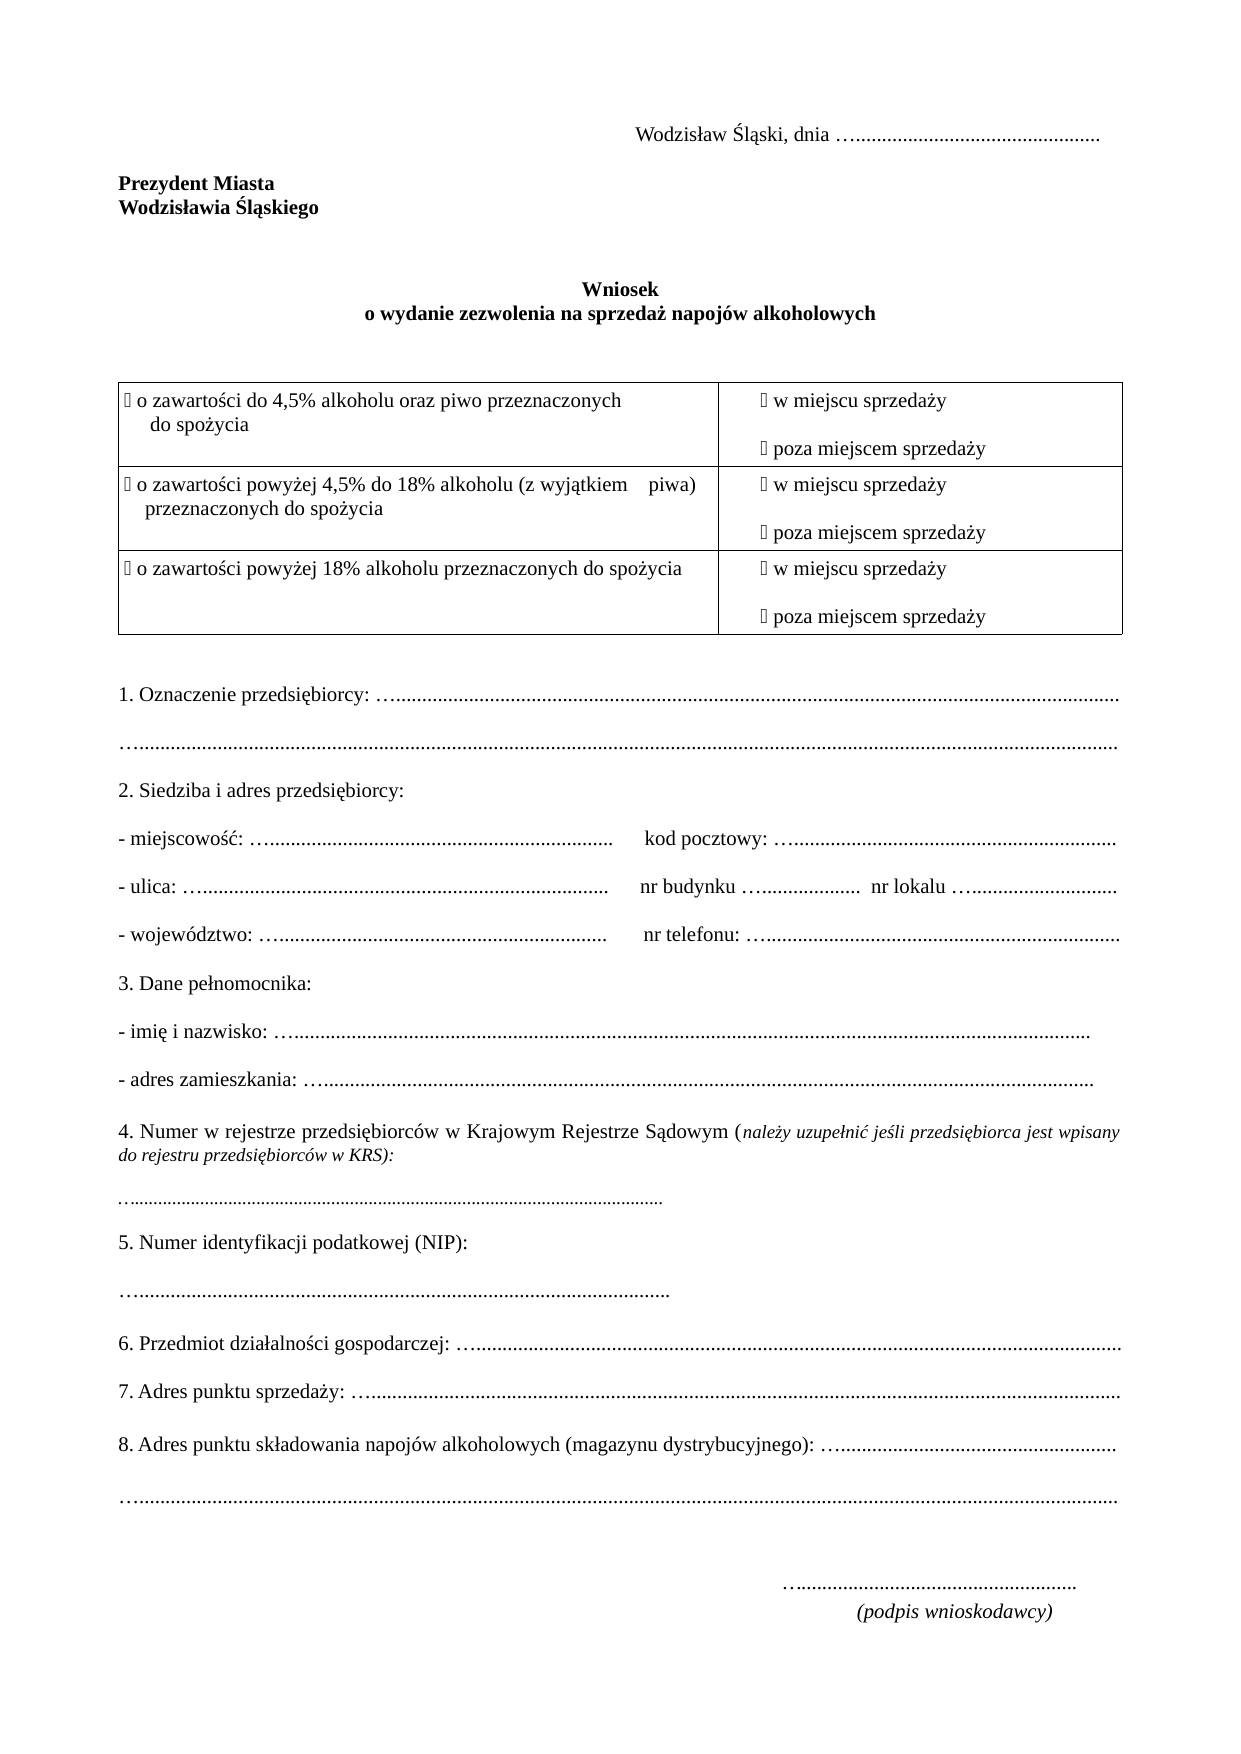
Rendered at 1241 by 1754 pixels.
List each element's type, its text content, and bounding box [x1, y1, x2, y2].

text 2. Siedziba i adres przedsiębiorcy: [118, 778, 1122, 802]
text - miejscowość: ….................................................................. kod pocztowy: ….............................................................. [118, 826, 1122, 850]
text Wniosek [118, 277, 1122, 301]
text 7. Adres punktu sprzedaży: …................................................................................................................................................ [118, 1379, 1122, 1403]
table_header  o zawartości do 4,5% alkoholu oraz piwo przeznaczonych do spożycia [119, 383, 718, 466]
text …...................................................................................................... [118, 1278, 1122, 1302]
text 6. Przedmiot działalności gospodarczej: …............................................................................................................................ [118, 1331, 1122, 1355]
text - ulica: ….............................................................................. nr budynku …................... nr lokalu …............................ [118, 874, 1122, 898]
table_cell  w miejscu sprzedaży  poza miejscem sprzedaży [719, 551, 1122, 633]
text - imię i nazwisko: …......................................................................................................................................................... [118, 1018, 1122, 1043]
text …..................................................... [118, 1566, 1122, 1595]
text 5. Numer identyfikacji podatkowej (NIP): [118, 1230, 1122, 1254]
text 1. Oznaczenie przedsiębiorcy: …........................................................................................................................................... [118, 682, 1122, 706]
text - adres zamieszkania: ….................................................................................................................................................... [118, 1067, 1122, 1091]
table_cell  w miejscu sprzedaży  poza miejscem sprzedaży [719, 467, 1122, 550]
text o wydanie zezwolenia na sprzedaż napojów alkoholowych [118, 301, 1122, 325]
table_cell  o zawartości powyżej 18% alkoholu przeznaczonych do spożycia [119, 551, 718, 633]
text 8. Adres punktu składowania napojów alkoholowych (magazynu dystrybucyjnego): …..................................................... [118, 1432, 1122, 1456]
table_header  w miejscu sprzedaży  poza miejscem sprzedaży [719, 383, 1122, 466]
text Wodzisław Śląski, dnia …............................................... [118, 118, 1122, 147]
text Prezydent Miasta [118, 171, 1122, 195]
text 3. Dane pełnomocnika: [118, 970, 1122, 994]
text …............................................................................................................................................................................................ [118, 730, 1122, 754]
text …............................................................................................................................................................................................ [118, 1480, 1122, 1508]
text - województwo: …............................................................... nr telefonu: ….................................................................... [118, 922, 1122, 946]
text …................................................................................................................. [118, 1187, 1122, 1208]
text Wodzisławia Śląskiego [118, 195, 1122, 219]
text 4. Numer w rejestrze przedsiębiorców w Krajowym Rejestrze Sądowym (należy uzupełnić jeśli przedsiębiorca jest wpisany do rejestru przedsiębiorców w KRS): [118, 1119, 1122, 1165]
table_cell  o zawartości powyżej 4,5% do 18% alkoholu (z wyjątkiem piwa) przeznaczonych do spożycia [119, 467, 718, 550]
text (podpis wnioskodawcy) [118, 1595, 1122, 1623]
